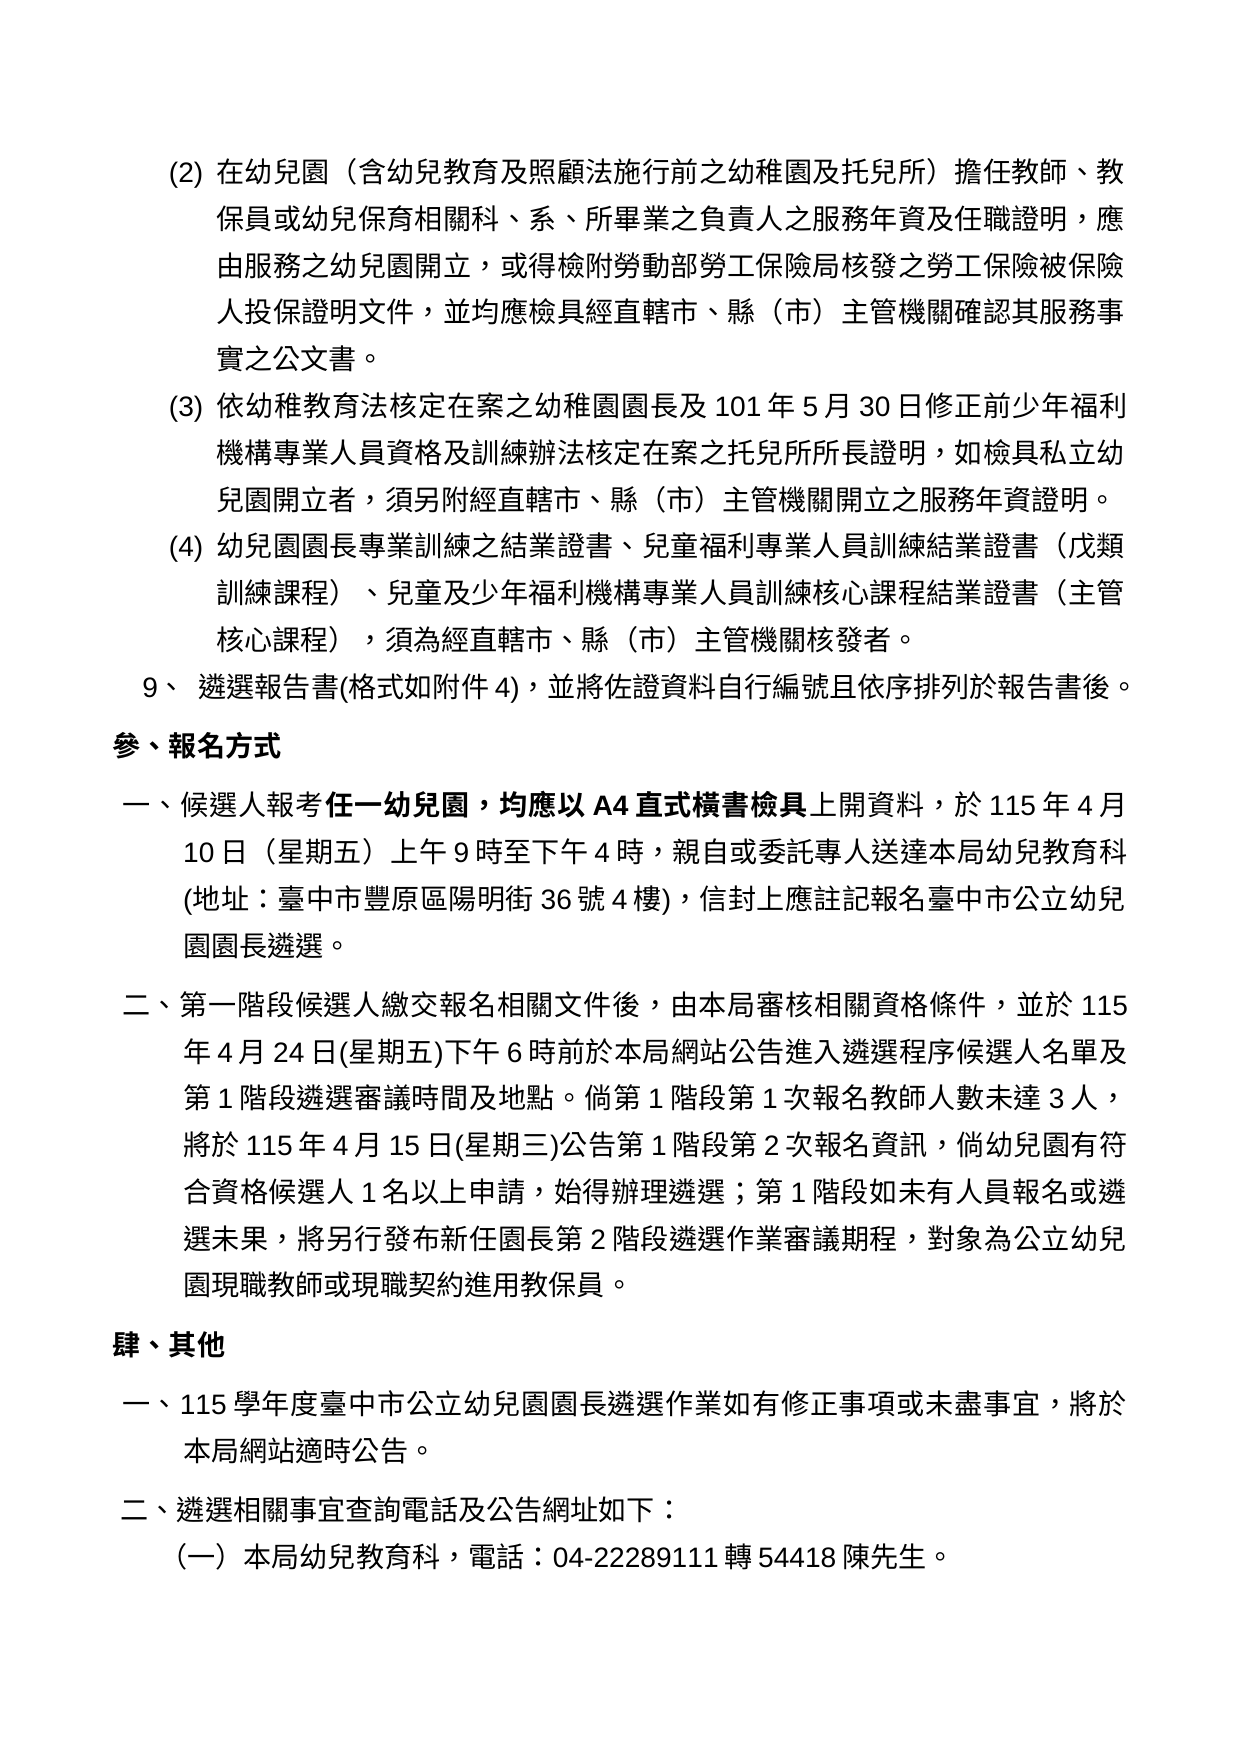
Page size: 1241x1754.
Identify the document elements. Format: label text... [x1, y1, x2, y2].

text 一、115學年度臺中市公立幼兒園園長遴選作業如有修正事項或未盡事宜，將於本局網站適時公告。 [112, 1382, 1128, 1469]
text 二、第一階段候選人繳交報名相關文件後，由本局審核相關資格條件，並於115年4月24日(星期五)下午6時前於本局網站公告進入遴選程序候選人名單及第1階段遴選審議時間及地點。倘第1階段第1次報名教師人數未達3人，將於115年4月15日(星期三)公告第1階段第2次報名資訊，倘幼兒園有符合資格候選人1名以上申請，始得辦理遴選；第1階段如未有人員報名或遴選未果，將另行發布新任園長第2階段遴選作業審議期程，對象為公立幼兒園現職教師或現職契約進用教保員。 [112, 983, 1128, 1304]
text 一、候選人報考任一幼兒園，均應以A4直式橫書檢具上開資料，於115年4月10日（星期五）上午9時至下午4時，親自或委託專人送達本局幼兒教育科(地址：臺中市豐原區陽明街36號4樓)，信封上應註記報名臺中市公立幼兒園園長遴選。 [112, 783, 1128, 964]
text （一）本局幼兒教育科，電話：04-22289111轉54418陳先生。 [159, 1534, 1128, 1575]
list 在幼兒園（含幼兒教育及照顧法施行前之幼稚園及托兒所）擔任教師、教保員或幼兒保育相關科、系、所畢業之負責人之服務年資及任職證明，應由服務之幼兒園開立，或得檢附勞動部勞工保險局核發之勞工保險被保險人投保證明文件，並均應檢具經直轄市、縣（市）主管機關確認其服務事實之公文書。 [169, 150, 1128, 378]
list 幼兒園園長專業訓練之結業證書、兒童福利專業人員訓練結業證書（戊類訓練課程）、兒童及少年福利機構專業人員訓練核心課程結業證書（主管核心課程），須為經直轄市、縣（市）主管機關核發者。 [169, 524, 1128, 658]
text 二、遴選相關事宜查詢電話及公告網址如下： [112, 1488, 1128, 1528]
list 依幼稚教育法核定在案之幼稚園園長及101年5月30日修正前少年福利機構專業人員資格及訓練辦法核定在案之托兒所所長證明，如檢具私立幼兒園開立者，須另附經直轄市、縣（市）主管機關開立之服務年資證明。 [169, 384, 1128, 518]
text 肆、其他 [112, 1322, 1128, 1363]
text 參、報名方式 [112, 724, 1128, 764]
list 遴選報告書(格式如附件4)，並將佐證資料自行編號且依序排列於報告書後。 [142, 664, 1128, 705]
